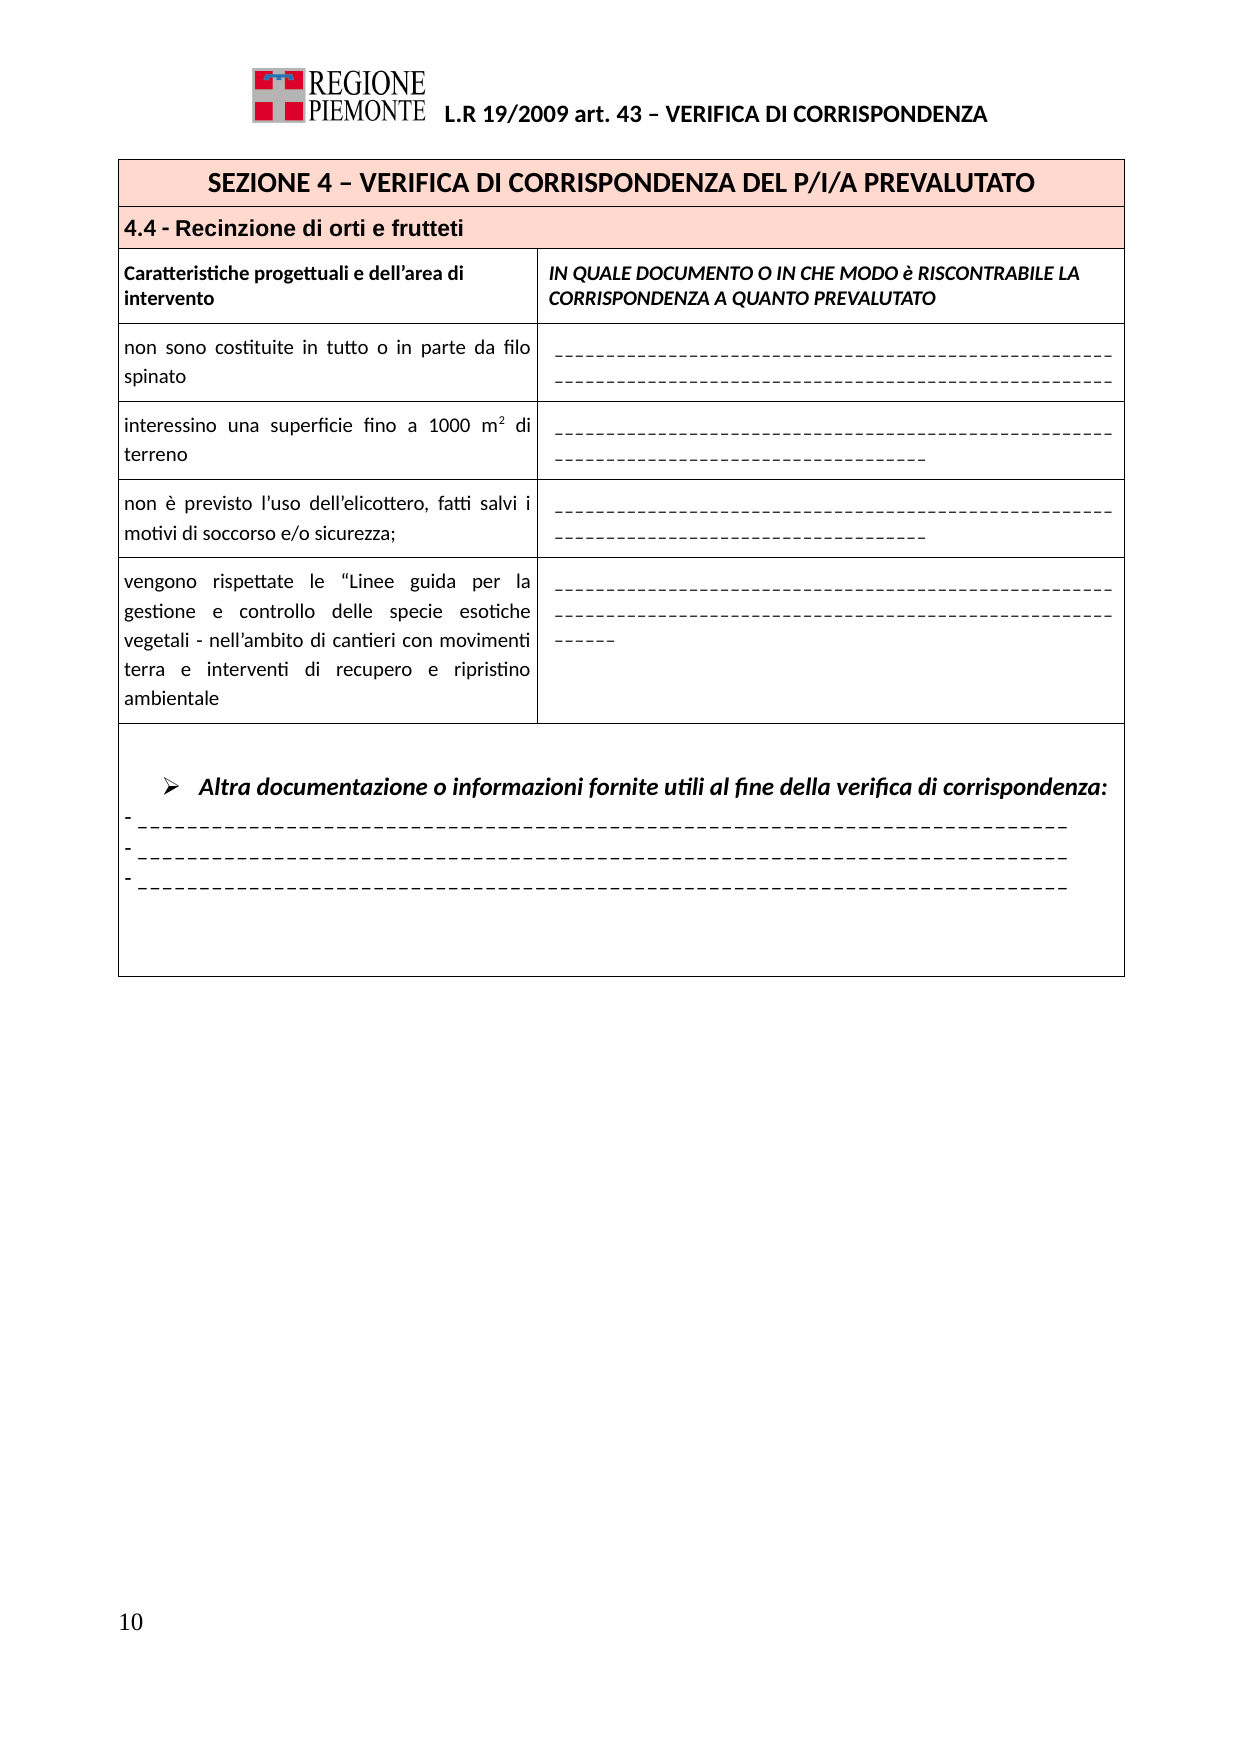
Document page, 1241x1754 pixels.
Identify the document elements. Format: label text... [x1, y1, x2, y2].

table_cell 4.4 - Recinzione di orti e frutteti [119, 207, 1124, 248]
table_header SEZIONE 4 – VERIFICA DI CORRISPONDENZA DEL P/I/A PREVALUTATO [119, 160, 1124, 206]
table_cell ____________________________________________________________________________________________________________ [538, 324, 1124, 401]
table_cell IN QUALE DOCUMENTO O IN CHE MODO è RISCONTRABILE LA CORRISPONDENZA A QUANTO PREVALUTATO [538, 249, 1124, 322]
table_cell non sono costituite in tutto o in parte da filo spinato [119, 324, 537, 401]
table_cell __________________________________________________________________________________________ [538, 480, 1124, 557]
table_cell interessino una superficie fino a 1000 m2 di terreno [119, 402, 537, 479]
table_cell __________________________________________________________________________________________ [538, 402, 1124, 479]
table_cell vengono rispettate le “Linee guida per la gestione e controllo delle specie esotiche vegetali - nell’ambito di cantieri con movimenti terra e interventi di recupero e ripristino ambientale [119, 558, 537, 722]
table_cell non è previsto l’uso dell’elicottero, fatti salvi i motivi di soccorso e/o sicurezza; [119, 480, 537, 557]
table_cell __________________________________________________________________________________________________________________ [538, 558, 1124, 722]
picture [252, 68, 426, 123]
table_cell Caratteristiche progettuali e dell’area di intervento [119, 249, 537, 322]
table_cell Altra documentazione o informazioni fornite utili al fine della verifica di corrispondenza: - ___________________________________________________________________________ - ___________________________________________________________________________ - ___________________________________________________________________________ [119, 724, 1124, 976]
